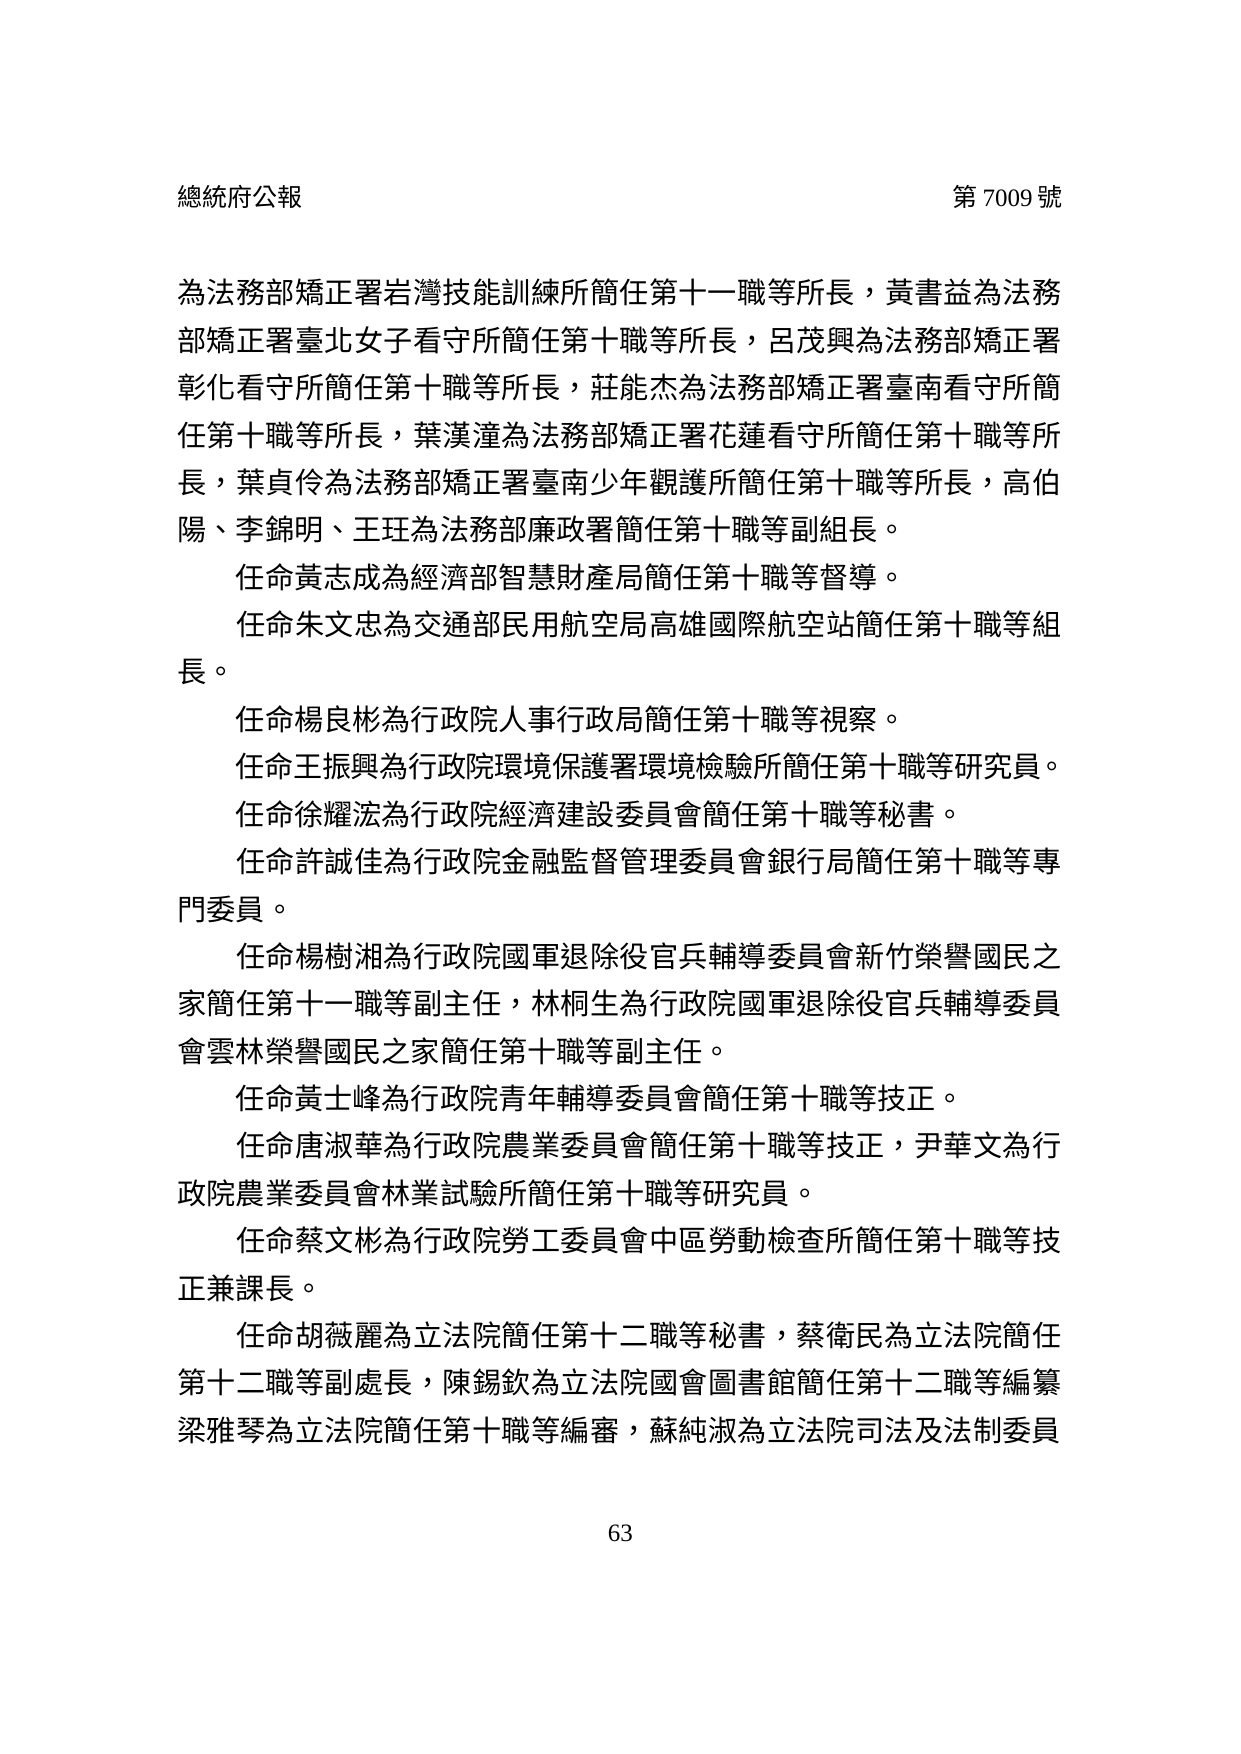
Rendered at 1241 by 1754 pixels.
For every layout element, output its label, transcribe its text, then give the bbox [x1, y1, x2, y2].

text 任命許誠佳為行政院金融監督管理委員會銀行局簡任第十職等專門委員。 [177, 834, 1063, 929]
text 任命朱文忠為交通部民用航空局高雄國際航空站簡任第十職等組長。 [177, 598, 1063, 692]
text 任命唐淑華為行政院農業委員會簡任第十職等技正，尹華文為行政院農業委員會林業試驗所簡任第十職等研究員。 [177, 1119, 1063, 1214]
text 任命黃志成為經濟部智慧財產局簡任第十職等督導。 [177, 550, 1063, 598]
text 任命楊樹湘為行政院國軍退除役官兵輔導委員會新竹榮譽國民之家簡任第十一職等副主任，林桐生為行政院國軍退除役官兵輔導委員會雲林榮譽國民之家簡任第十職等副主任。 [177, 929, 1063, 1072]
text 任命徐耀浤為行政院經濟建設委員會簡任第十職等秘書。 [177, 787, 1063, 834]
text 為法務部矯正署岩灣技能訓練所簡任第十一職等所長，黃書益為法務部矯正署臺北女子看守所簡任第十職等所長，呂茂興為法務部矯正署彰化看守所簡任第十職等所長，莊能杰為法務部矯正署臺南看守所簡任第十職等所長，葉漢潼為法務部矯正署花蓮看守所簡任第十職等所長，葉貞伶為法務部矯正署臺南少年觀護所簡任第十職等所長，高伯陽、李錦明、王玨為法務部廉政署簡任第十職等副組長。 [177, 266, 1063, 550]
text 任命楊良彬為行政院人事行政局簡任第十職等視察。 [177, 692, 1063, 740]
text 任命蔡文彬為行政院勞工委員會中區勞動檢查所簡任第十職等技正兼課長。 [177, 1214, 1063, 1308]
text 任命胡薇麗為立法院簡任第十二職等秘書，蔡衛民為立法院簡任第十二職等副處長，陳錫欽為立法院國會圖書館簡任第十二職等編纂，梁雅琴為立法院簡任第十職等編審，蘇純淑為立法院司法及法制委員會簡任第十二職等秘書。 [177, 1308, 1063, 1451]
text 任命黃士峰為行政院青年輔導委員會簡任第十職等技正。 [177, 1072, 1063, 1119]
text 任命王振興為行政院環境保護署環境檢驗所簡任第十職等研究員。 [177, 740, 1063, 787]
